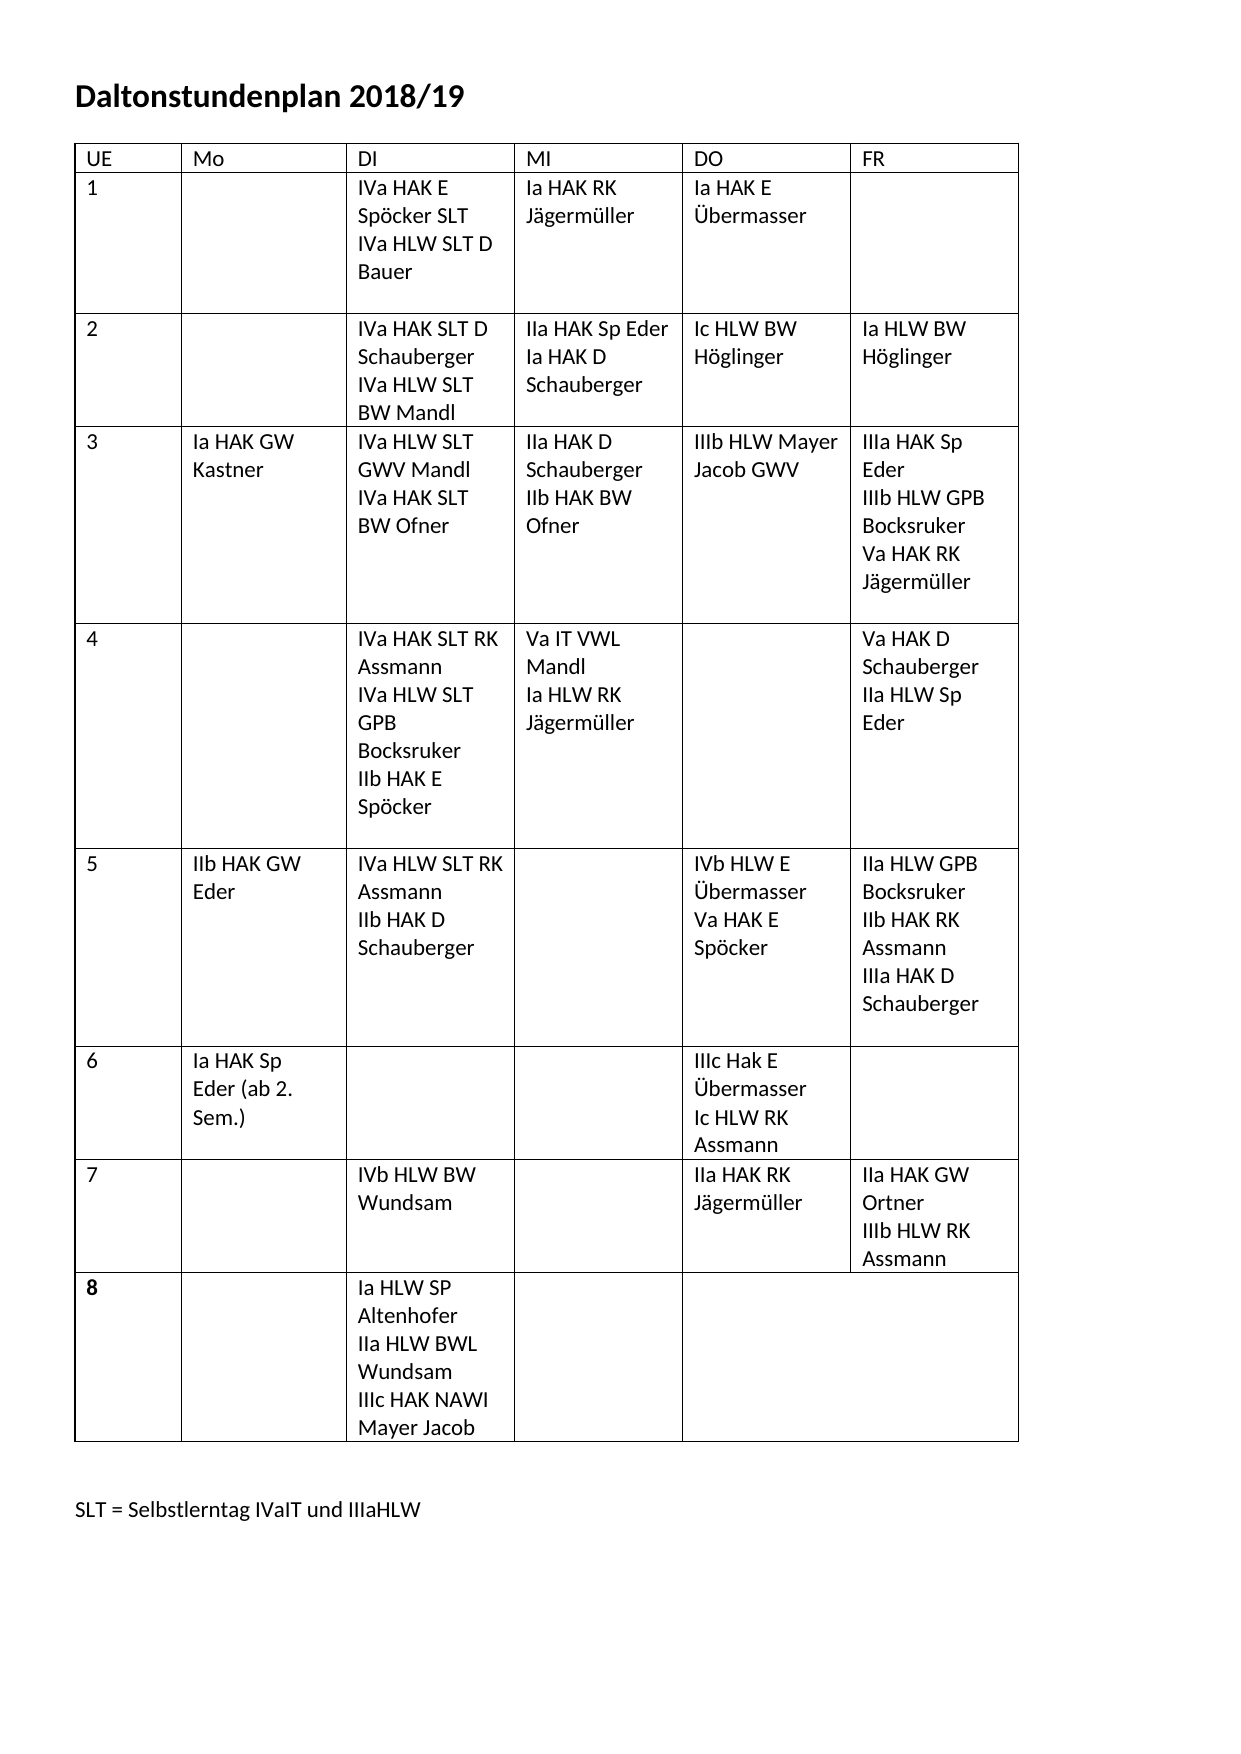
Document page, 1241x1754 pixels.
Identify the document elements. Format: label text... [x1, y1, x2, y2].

table_cell Ia HAK Sp Eder (ab 2. Sem.) [182, 1047, 346, 1159]
table_cell [182, 1273, 346, 1441]
table_header MI [515, 144, 682, 172]
table_cell [683, 624, 850, 848]
table_cell Va IT VWL Mandl Ia HLW RK Jägermüller [515, 624, 682, 848]
table_cell IIIc Hak E Übermasser Ic HLW RK Assmann [683, 1047, 850, 1159]
table_cell [515, 849, 682, 1046]
table_cell 3 [76, 427, 181, 623]
table_cell Ia HLW BW Höglinger [851, 314, 1018, 426]
table_cell Ic HLW BW Höglinger [683, 314, 850, 426]
table_header DI [347, 144, 514, 172]
table_header UE [76, 144, 181, 172]
table_cell Ia HAK E Übermasser [683, 173, 850, 313]
table_cell Ia HAK RK Jägermüller [515, 173, 682, 313]
table_header FR [851, 144, 1018, 172]
table_header Mo [182, 144, 346, 172]
table_cell 2 [76, 314, 181, 426]
table_cell IIIb HLW Mayer Jacob GWV [683, 427, 850, 623]
table_cell [851, 173, 1018, 313]
table_cell [515, 1160, 682, 1272]
table_cell IVa HLW SLT RK Assmann IIb HAK D Schauberger [347, 849, 514, 1046]
table_cell [851, 1047, 1018, 1159]
table_cell IVa HAK SLT D Schauberger IVa HLW SLT BW Mandl [347, 314, 514, 426]
table_cell [182, 314, 346, 426]
table_cell Va HAK D Schauberger IIa HLW Sp Eder [851, 624, 1018, 848]
table_cell 1 [76, 173, 181, 313]
table_cell [347, 1047, 514, 1159]
table_cell Ia HLW SP Altenhofer IIa HLW BWL Wundsam IIIc HAK NAWI Mayer Jacob [347, 1273, 514, 1441]
table_cell 7 [76, 1160, 181, 1272]
table_cell 5 [76, 849, 181, 1046]
table_cell [515, 1047, 682, 1159]
table_cell 4 [76, 624, 181, 848]
table_cell IIa HLW GPB Bocksruker IIb HAK RK Assmann IIIa HAK D Schauberger [851, 849, 1018, 1046]
table_cell Ia HAK GW Kastner [182, 427, 346, 623]
table_cell IVa HLW SLT GWV Mandl IVa HAK SLT BW Ofner [347, 427, 514, 623]
table_cell IIa HAK RK Jägermüller [683, 1160, 850, 1272]
table_cell IVa HAK SLT RK Assmann IVa HLW SLT GPB Bocksruker IIb HAK E Spöcker [347, 624, 514, 848]
table_cell IIIa HAK Sp Eder IIIb HLW GPB Bocksruker Va HAK RK Jägermüller [851, 427, 1018, 623]
table_cell IVa HAK E Spöcker SLT IVa HLW SLT D Bauer [347, 173, 514, 313]
table_cell IIb HAK GW Eder [182, 849, 346, 1046]
table_cell IVb HLW E Übermasser Va HAK E Spöcker [683, 849, 850, 1046]
table_cell 6 [76, 1047, 181, 1159]
table_cell IIa HAK D Schauberger IIb HAK BW Ofner [515, 427, 682, 623]
text Daltonstundenplan 2018/19 [75, 75, 1165, 116]
table_cell IVb HLW BW Wundsam [347, 1160, 514, 1272]
table_header DO [683, 144, 850, 172]
table_cell [515, 1273, 682, 1441]
table_cell [182, 624, 346, 848]
text SLT = Selbstlerntag IVaIT und IIIaHLW [75, 1495, 1165, 1523]
table_cell [182, 1160, 346, 1272]
table_cell IIa HAK Sp Eder Ia HAK D Schauberger [515, 314, 682, 426]
table_cell IIa HAK GW Ortner IIIb HLW RK Assmann [851, 1160, 1018, 1272]
table_cell 8 [76, 1273, 181, 1441]
table_cell [182, 173, 346, 313]
table_cell [683, 1273, 1018, 1441]
